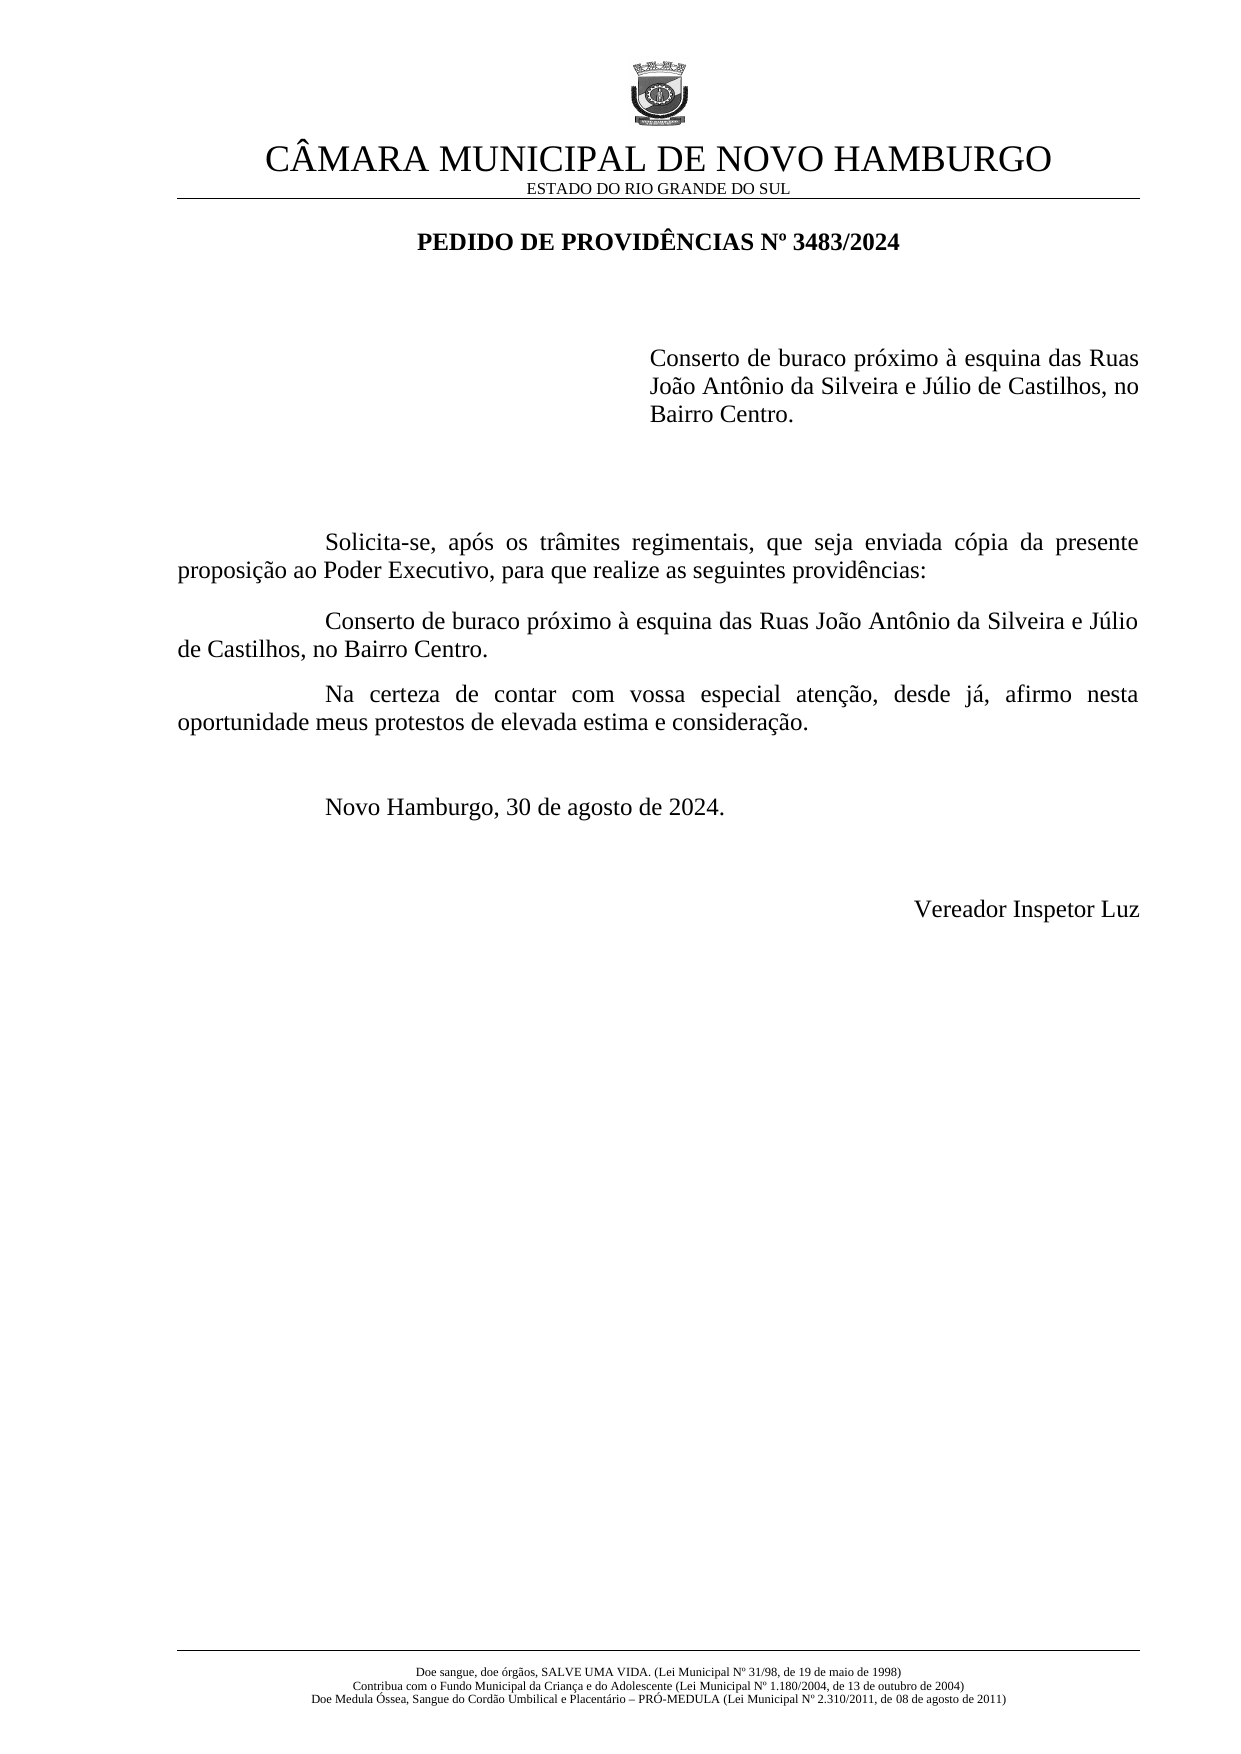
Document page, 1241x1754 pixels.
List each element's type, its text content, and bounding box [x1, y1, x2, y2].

text Solicita-se, após os trâmites regimentais, que seja enviada cópia da presente proposição ao Poder Executivo, para que realize as seguintes providências: [177, 528, 1140, 583]
text Vereador Inspetor Luz [177, 895, 1140, 923]
text Novo Hamburgo, 30 de agosto de 2024. [177, 793, 1140, 821]
text Conserto de buraco próximo à esquina das Ruas João Antônio da Silveira e Júlio de Castilhos, no Bairro Centro. [649, 344, 1140, 428]
text Conserto de buraco próximo à esquina das Ruas João Antônio da Silveira e Júlio de Castilhos, no Bairro Centro. [177, 607, 1140, 662]
text Na certeza de contar com vossa especial atenção, desde já, afirmo nesta oportunidade meus protestos de elevada estima e consideração. [177, 680, 1140, 736]
text PEDIDO DE PROVIDÊNCIAS Nº 3483/2024 [177, 228, 1140, 256]
